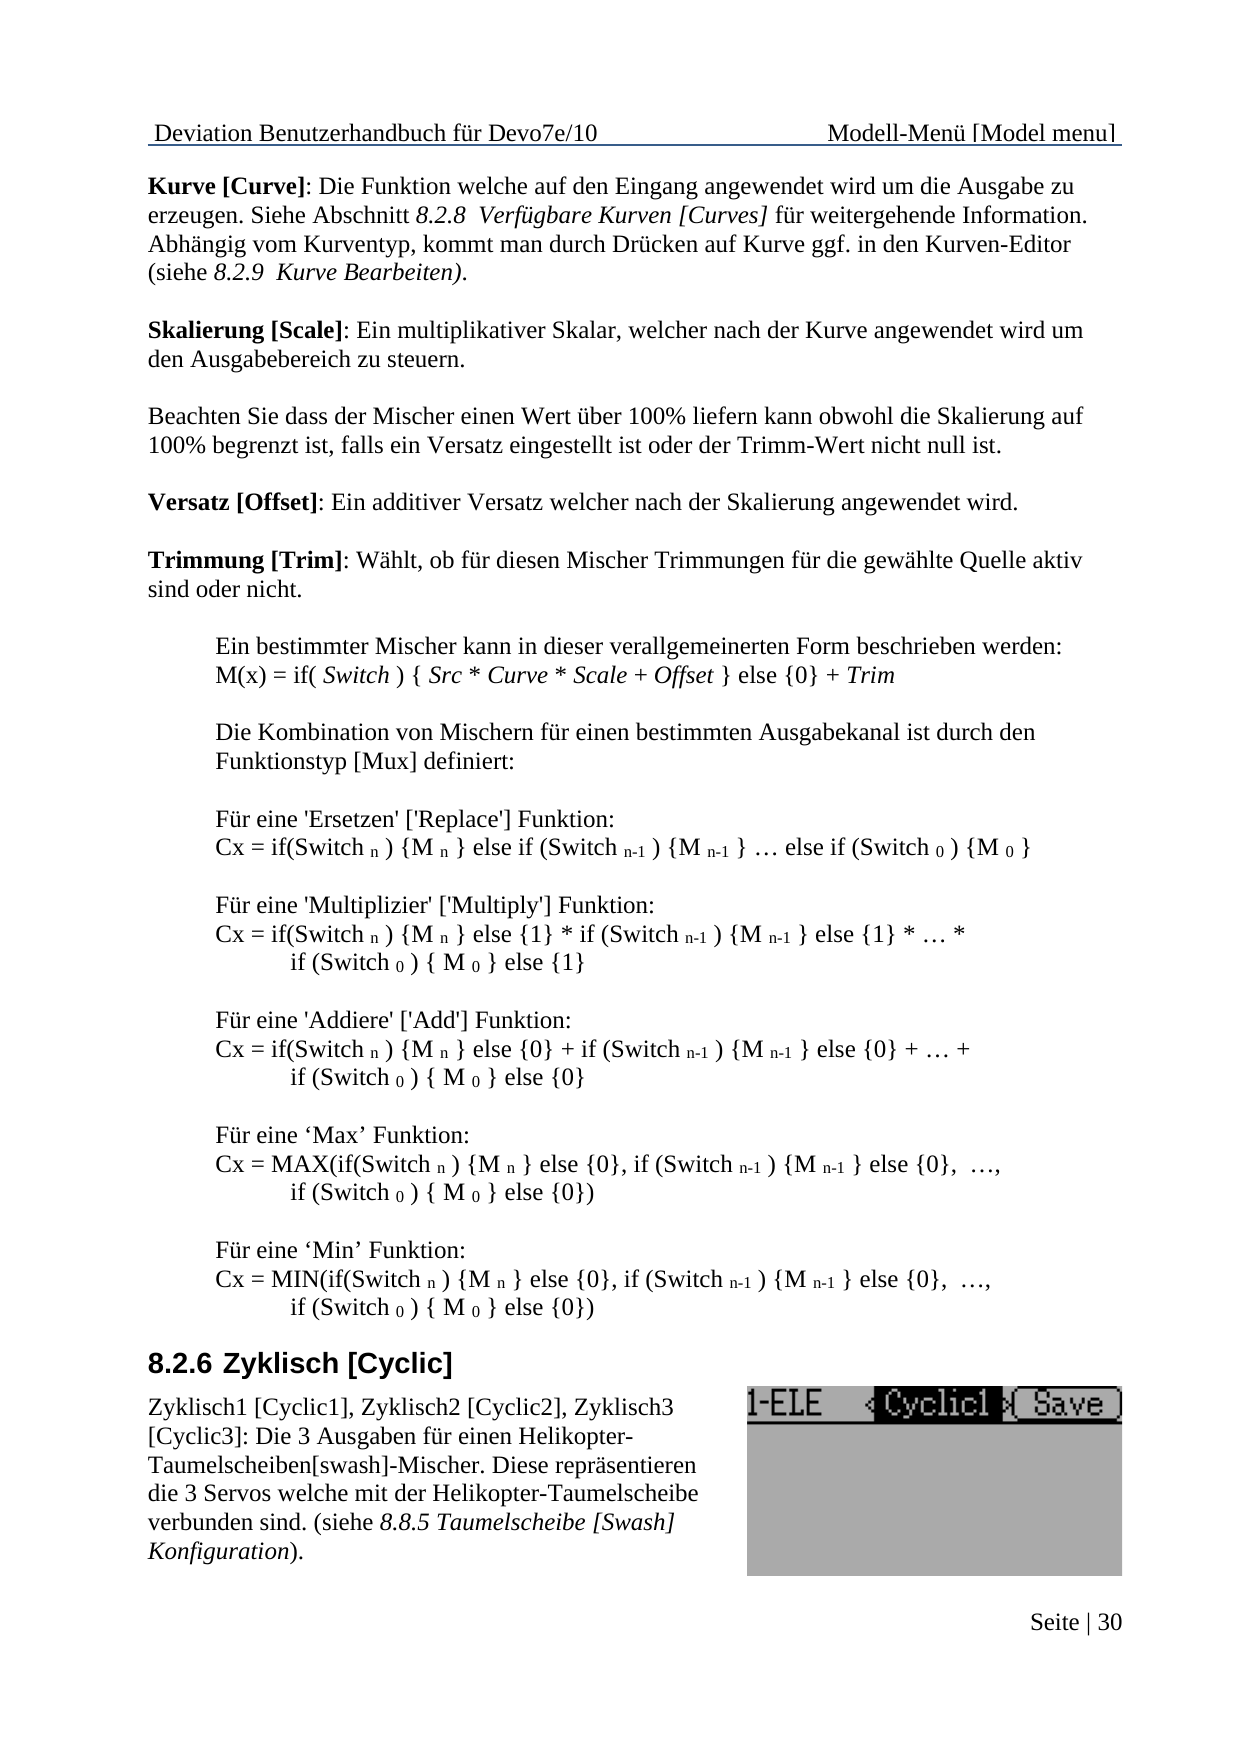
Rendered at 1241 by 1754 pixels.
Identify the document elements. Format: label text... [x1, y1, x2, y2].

subtitle Zyklisch [Cyclic] [148, 1346, 1122, 1380]
text Zyklisch1 [Cyclic1], Zyklisch2 [Cyclic2], Zyklisch3 [Cyclic3]: Die 3 Ausgaben für einen Helikopter-Taumelscheiben[swash]-Mischer. Diese repräsentieren die 3 Servos welche mit der Helikopter-Taumelscheibe verbunden sind. (siehe 8.8.5 Taumelscheibe [Swash] Konfiguration). [148, 1392, 747, 1565]
text Cx = MIN(if(Switch n ) {M n } else {0}, if (Switch n-1 ) {M n-1 } else {0}, …, [215, 1264, 1122, 1292]
text if (Switch 0 ) { M 0 } else {0} [215, 1062, 1122, 1091]
text Beachten Sie dass der Mischer einen Wert über 100% liefern kann obwohl die Skalierung auf 100% begrenzt ist, falls ein Versatz eingestellt ist oder der Trimm-Wert nicht null ist. [148, 401, 1122, 459]
text Skalierung [Scale]: Ein multiplikativer Skalar, welcher nach der Kurve angewendet wird um den Ausgabebereich zu steuern. [148, 315, 1122, 372]
text Für eine 'Multiplizier' ['Multiply'] Funktion: [215, 890, 1122, 919]
text Versatz [Offset]: Ein additiver Versatz welcher nach der Skalierung angewendet wird. [148, 487, 1122, 516]
text Ein bestimmter Mischer kann in dieser verallgemeinerten Form beschrieben werden: [215, 631, 1122, 660]
text Trimmung [Trim]: Wählt, ob für diesen Mischer Trimmungen für die gewählte Quelle aktiv sind oder nicht. [148, 545, 1122, 602]
text M(x) = if( Switch ) { Src * Curve * Scale + Offset } else {0} + Trim [215, 660, 1122, 689]
text Cx = if(Switch n ) {M n } else {1} * if (Switch n-1 ) {M n-1 } else {1} * … * [215, 919, 1122, 947]
text Für eine 'Addiere' ['Add'] Funktion: [215, 1005, 1122, 1034]
text Kurve [Curve]: Die Funktion welche auf den Eingang angewendet wird um die Ausgabe zu erzeugen. Siehe Abschnitt 8.2.8 Verfügbare Kurven [Curves] für weitergehende Information. Abhängig vom Kurventyp, kommt man durch Drücken auf Kurve ggf. in den Kurven-Editor (siehe 8.2.9 Kurve Bearbeiten). [148, 171, 1122, 286]
text Für eine ‘Max’ Funktion: [215, 1120, 1122, 1149]
text Cx = MAX(if(Switch n ) {M n } else {0}, if (Switch n-1 ) {M n-1 } else {0}, …, [215, 1149, 1122, 1177]
text if (Switch 0 ) { M 0 } else {1} [215, 947, 1122, 976]
text Für eine ‘Min’ Funktion: [215, 1235, 1122, 1264]
text if (Switch 0 ) { M 0 } else {0}) [215, 1177, 1122, 1206]
text Cx = if(Switch n ) {M n } else if (Switch n-1 ) {M n-1 } … else if (Switch 0 ) {M 0 } [215, 832, 1122, 861]
text if (Switch 0 ) { M 0 } else {0}) [215, 1292, 1122, 1321]
text Die Kombination von Mischern für einen bestimmten Ausgabekanal ist durch den Funktionstyp [Mux] definiert: [215, 717, 1122, 775]
text Cx = if(Switch n ) {M n } else {0} + if (Switch n-1 ) {M n-1 } else {0} + … + [215, 1034, 1122, 1062]
picture [747, 1386, 1123, 1576]
text Für eine 'Ersetzen' ['Replace'] Funktion: [215, 804, 1122, 832]
